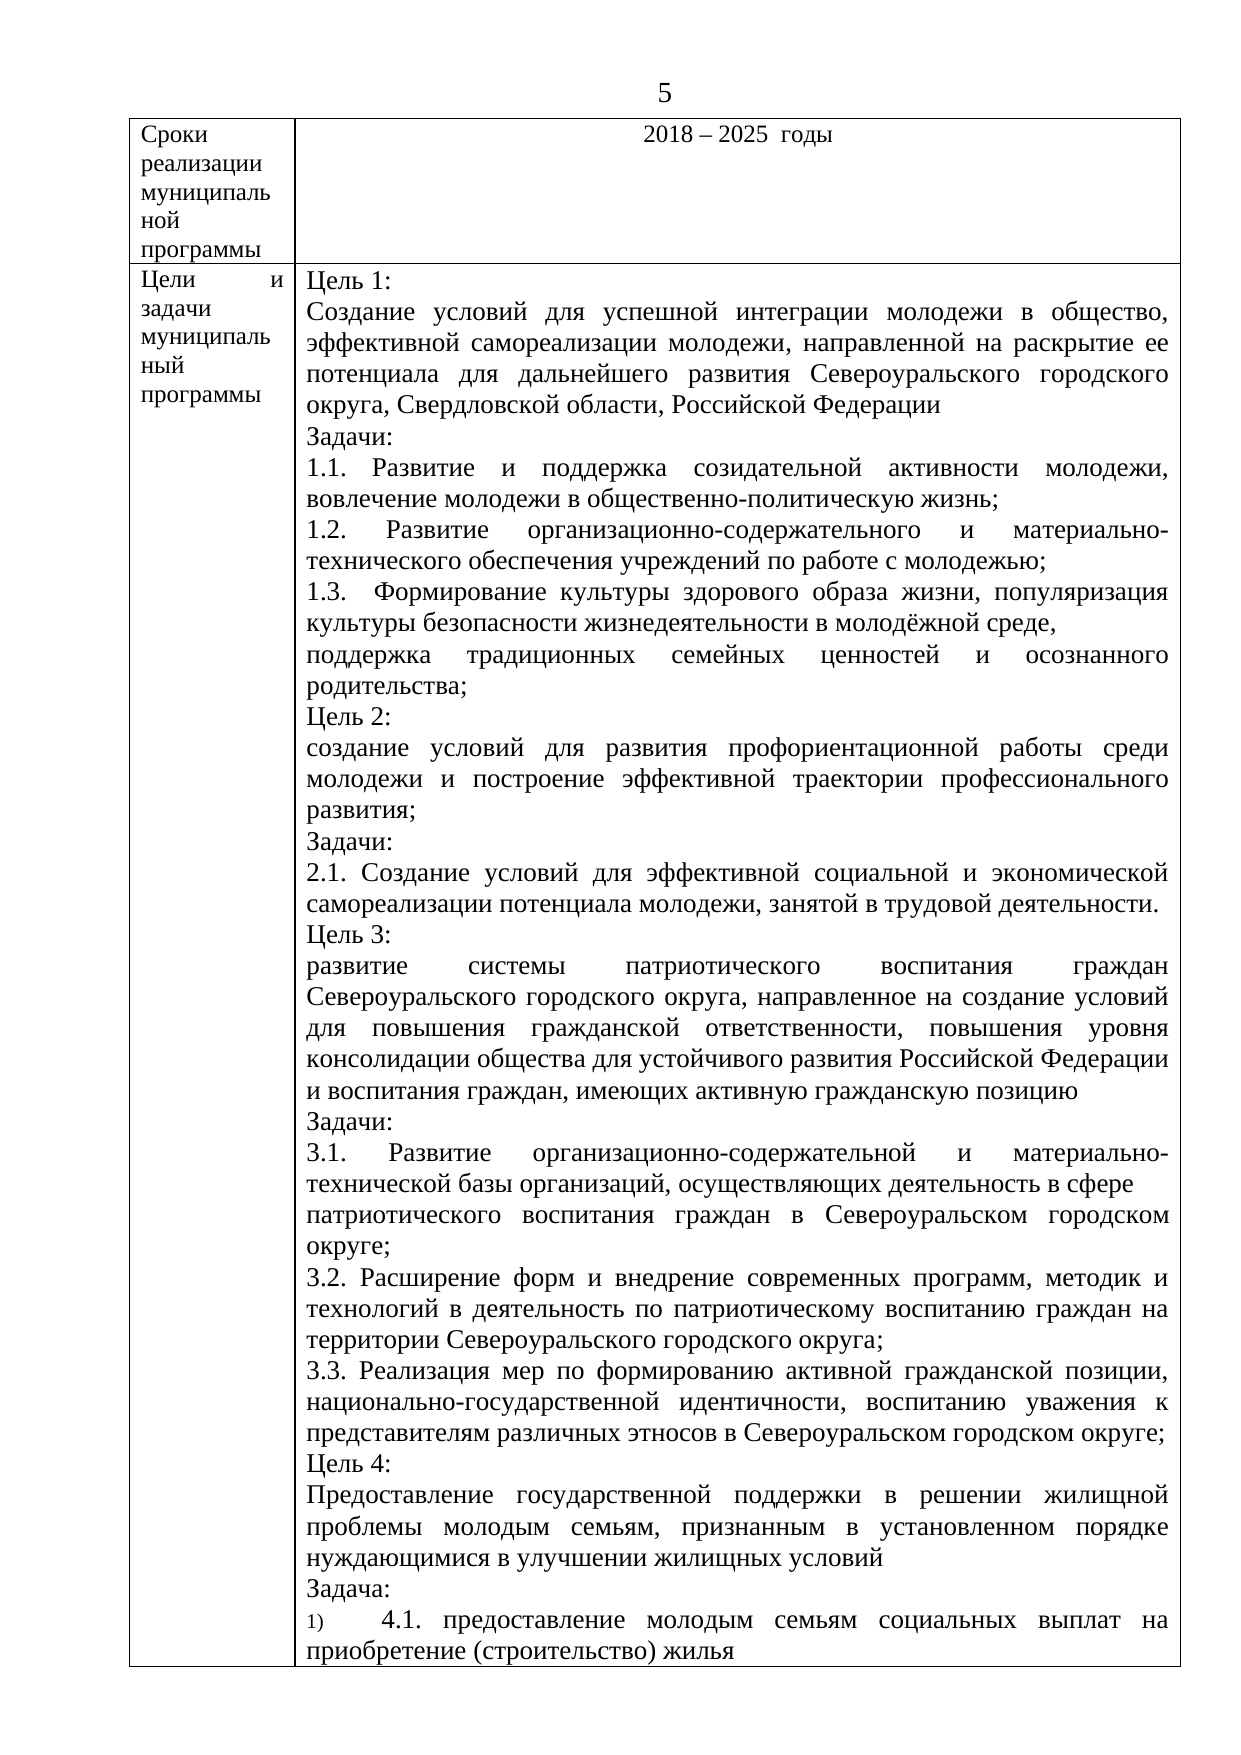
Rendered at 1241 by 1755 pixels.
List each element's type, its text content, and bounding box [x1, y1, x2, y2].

table_cell Сроки реализации муниципальной программы [130, 119, 294, 263]
table_cell Цели и задачи муниципальный программы [130, 264, 294, 1666]
table_cell 2018 – 2025 годы [296, 119, 1180, 263]
table_cell Цель 1: Создание условий для успешной интеграции молодежи в общество, эффективной самореализации молодежи, направленной на раскрытие ее потенциала для дальнейшего развития Североуральского городского округа, Свердловской области, Российской Федерации Задачи: 1.1. Развитие и поддержка созидательной активности молодежи, вовлечение молодежи в общественно-политическую жизнь; 1.2. Развитие организационно-содержательного и материально-технического обеспечения учреждений по работе с молодежью; 1.3. Формирование культуры здорового образа жизни, популяризация культуры безопасности жизнедеятельности в молодёжной среде, поддержка традиционных семейных ценностей и осознанного родительства; Цель 2: создание условий для развития профориентационной работы среди молодежи и построение эффективной траектории профессионального развития; Задачи: 2.1. Создание условий для эффективной социальной и экономической самореализации потенциала молодежи, занятой в трудовой деятельности. Цель 3: развитие системы патриотического воспитания граждан Североуральского городского округа, направленное на создание условий для повышения гражданской ответственности, повышения уровня консолидации общества для устойчивого развития Российской Федерации и воспитания граждан, имеющих активную гражданскую позицию Задачи: 3.1. Развитие организационно-содержательной и материально-технической базы организаций, осуществляющих деятельность в сфере патриотического воспитания граждан в Североуральском городском округе; 3.2. Расширение форм и внедрение современных программ, методик и технологий в деятельность по патриотическому воспитанию граждан на территории Североуральского городского округа; 3.3. Реализация мер по формированию активной гражданской позиции, национально-государственной идентичности, воспитанию уважения к представителям различных этносов в Североуральском городском округе; Цель 4: Предоставление государственной поддержки в решении жилищной проблемы молодым семьям, признанным в установленном порядке нуждающимися в улучшении жилищных условий Задача: 4.1. предоставление молодым семьям социальных выплат на приобретение (строительство) жилья Цель 5. Руководство и управление в сфере установленных функций отрасли молодежной политики Задача 5.1. Обеспечение эффективного и качественного управления сферой молодежной политики, финансами и использования муниципального имущества [296, 264, 1180, 1666]
